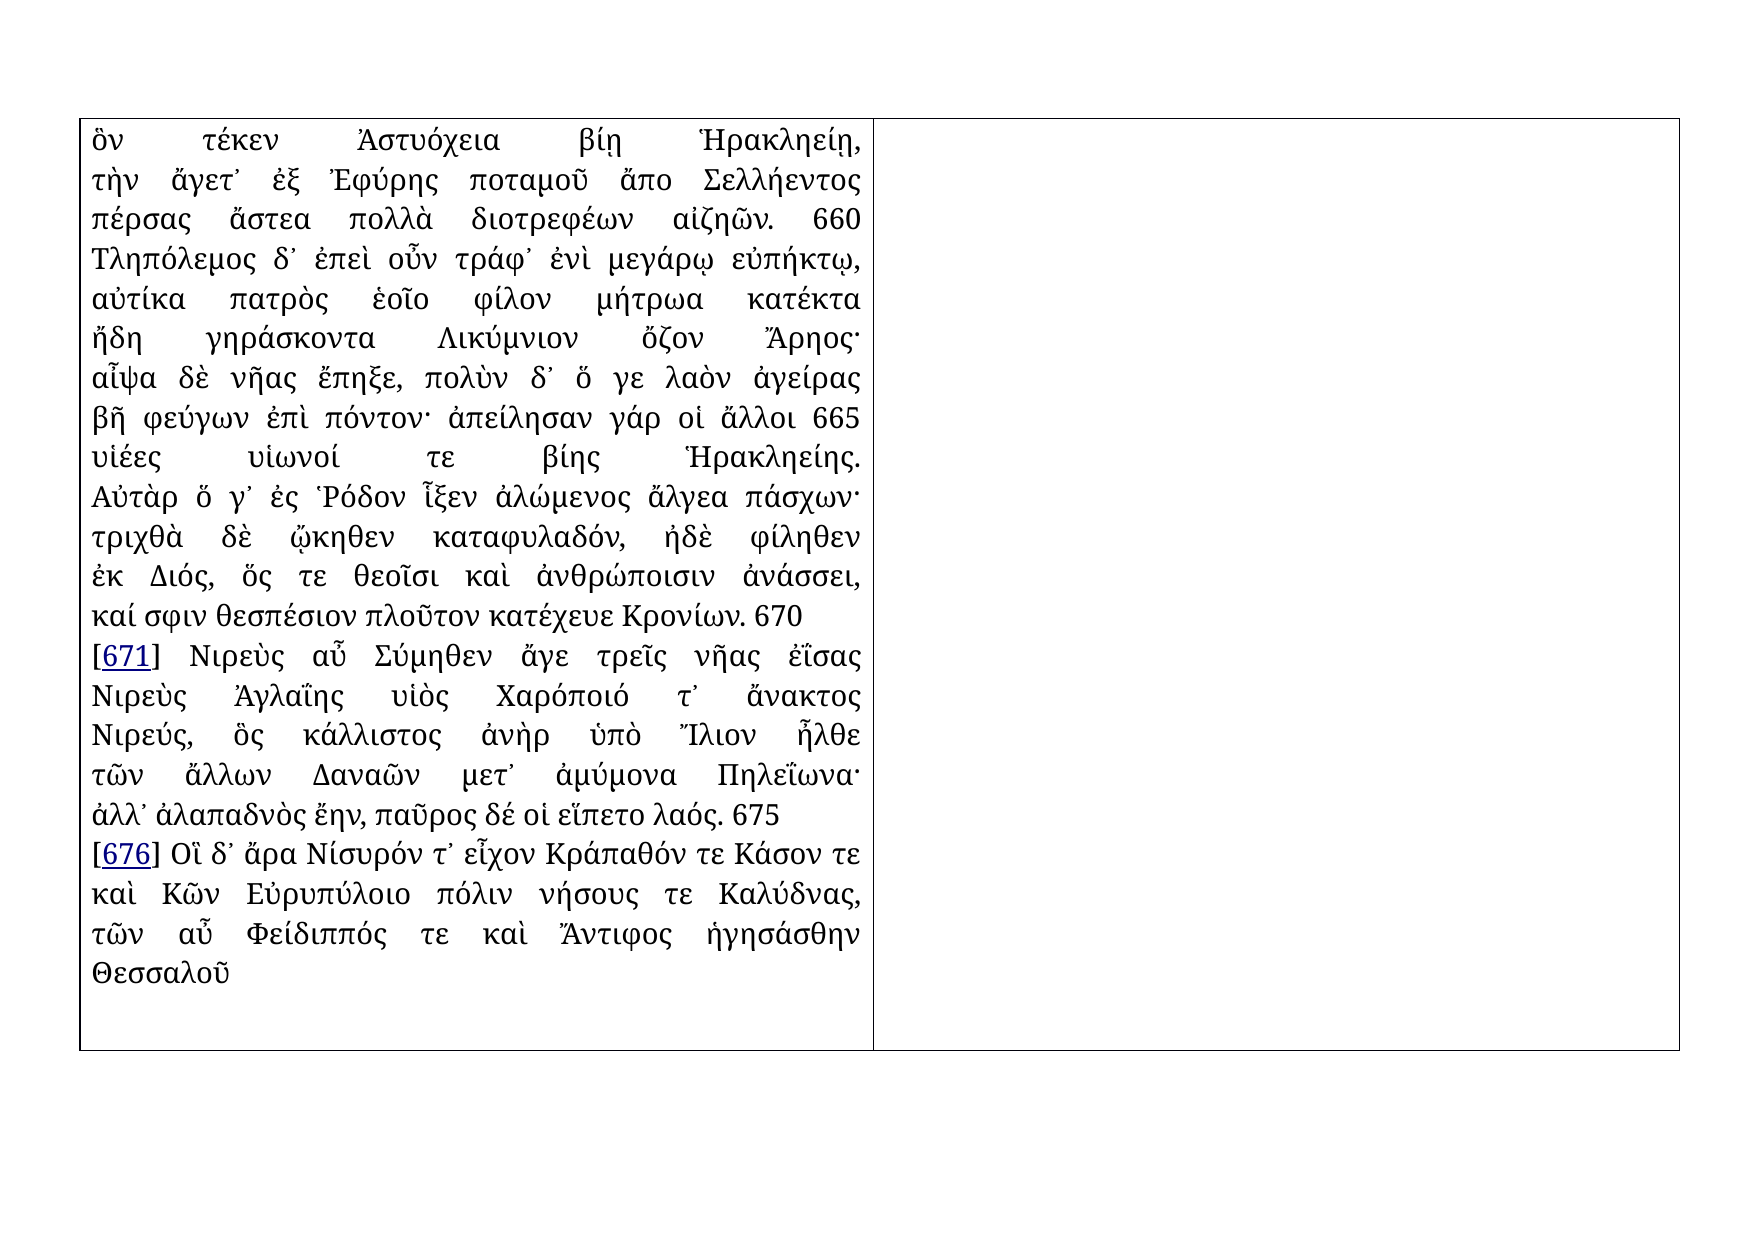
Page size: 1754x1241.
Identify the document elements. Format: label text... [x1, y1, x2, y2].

table_header ὃν τέκεν Ἀστυόχεια βίῃ Ἡρακληείῃ, τὴν ἄγετ᾽ ἐξ Ἐφύρης ποταμοῦ ἄπο Σελλήεντος πέρσας ἄστεα πολλὰ διοτρεφέων αἰζηῶν. 660 Τληπόλεμος δ᾽ ἐπεὶ οὖν τράφ᾽ ἐνὶ μεγάρῳ εὐπήκτῳ, αὐτίκα πατρὸς ἑοῖο φίλον μήτρωα κατέκτα ἤδη γηράσκοντα Λικύμνιον ὄζον Ἄρηος· αἶψα δὲ νῆας ἔπηξε, πολὺν δ᾽ ὅ γε λαὸν ἀγείρας βῆ φεύγων ἐπὶ πόντον· ἀπείλησαν γάρ οἱ ἄλλοι 665 υἱέες υἱωνοί τε βίης Ἡρακληείης. Αὐτὰρ ὅ γ᾽ ἐς ῾Ρόδον ἷξεν ἀλώμενος ἄλγεα πάσχων· τριχθὰ δὲ ᾤκηθεν καταφυλαδόν, ἠδὲ φίληθεν ἐκ Διός, ὅς τε θεοῖσι καὶ ἀνθρώποισιν ἀνάσσει, καί σφιν θεσπέσιον πλοῦτον κατέχευε Κρονίων. 670 [671] Νιρεὺς αὖ Σύμηθεν ἄγε τρεῖς νῆας ἐΐσας Νιρεὺς Ἀγλαΐης υἱὸς Χαρόποιό τ᾽ ἄνακτος Νιρεύς, ὃς κάλλιστος ἀνὴρ ὑπὸ Ἴλιον ἦλθε τῶν ἄλλων Δαναῶν μετ᾽ ἀμύμονα Πηλεΐωνα· ἀλλ᾽ ἀλαπαδνὸς ἔην, παῦρος δέ οἱ εἵπετο λαός. 675 [676] Οἳ δ᾽ ἄρα Νίσυρόν τ᾽ εἶχον Κράπαθόν τε Κάσον τε καὶ Κῶν Εὐρυπύλοιο πόλιν νήσους τε Καλύδνας, τῶν αὖ Φείδιππός τε καὶ Ἄντιφος ἡγησάσθην Θεσσαλοῦ [81, 119, 873, 1050]
table_header [874, 119, 1679, 1050]
